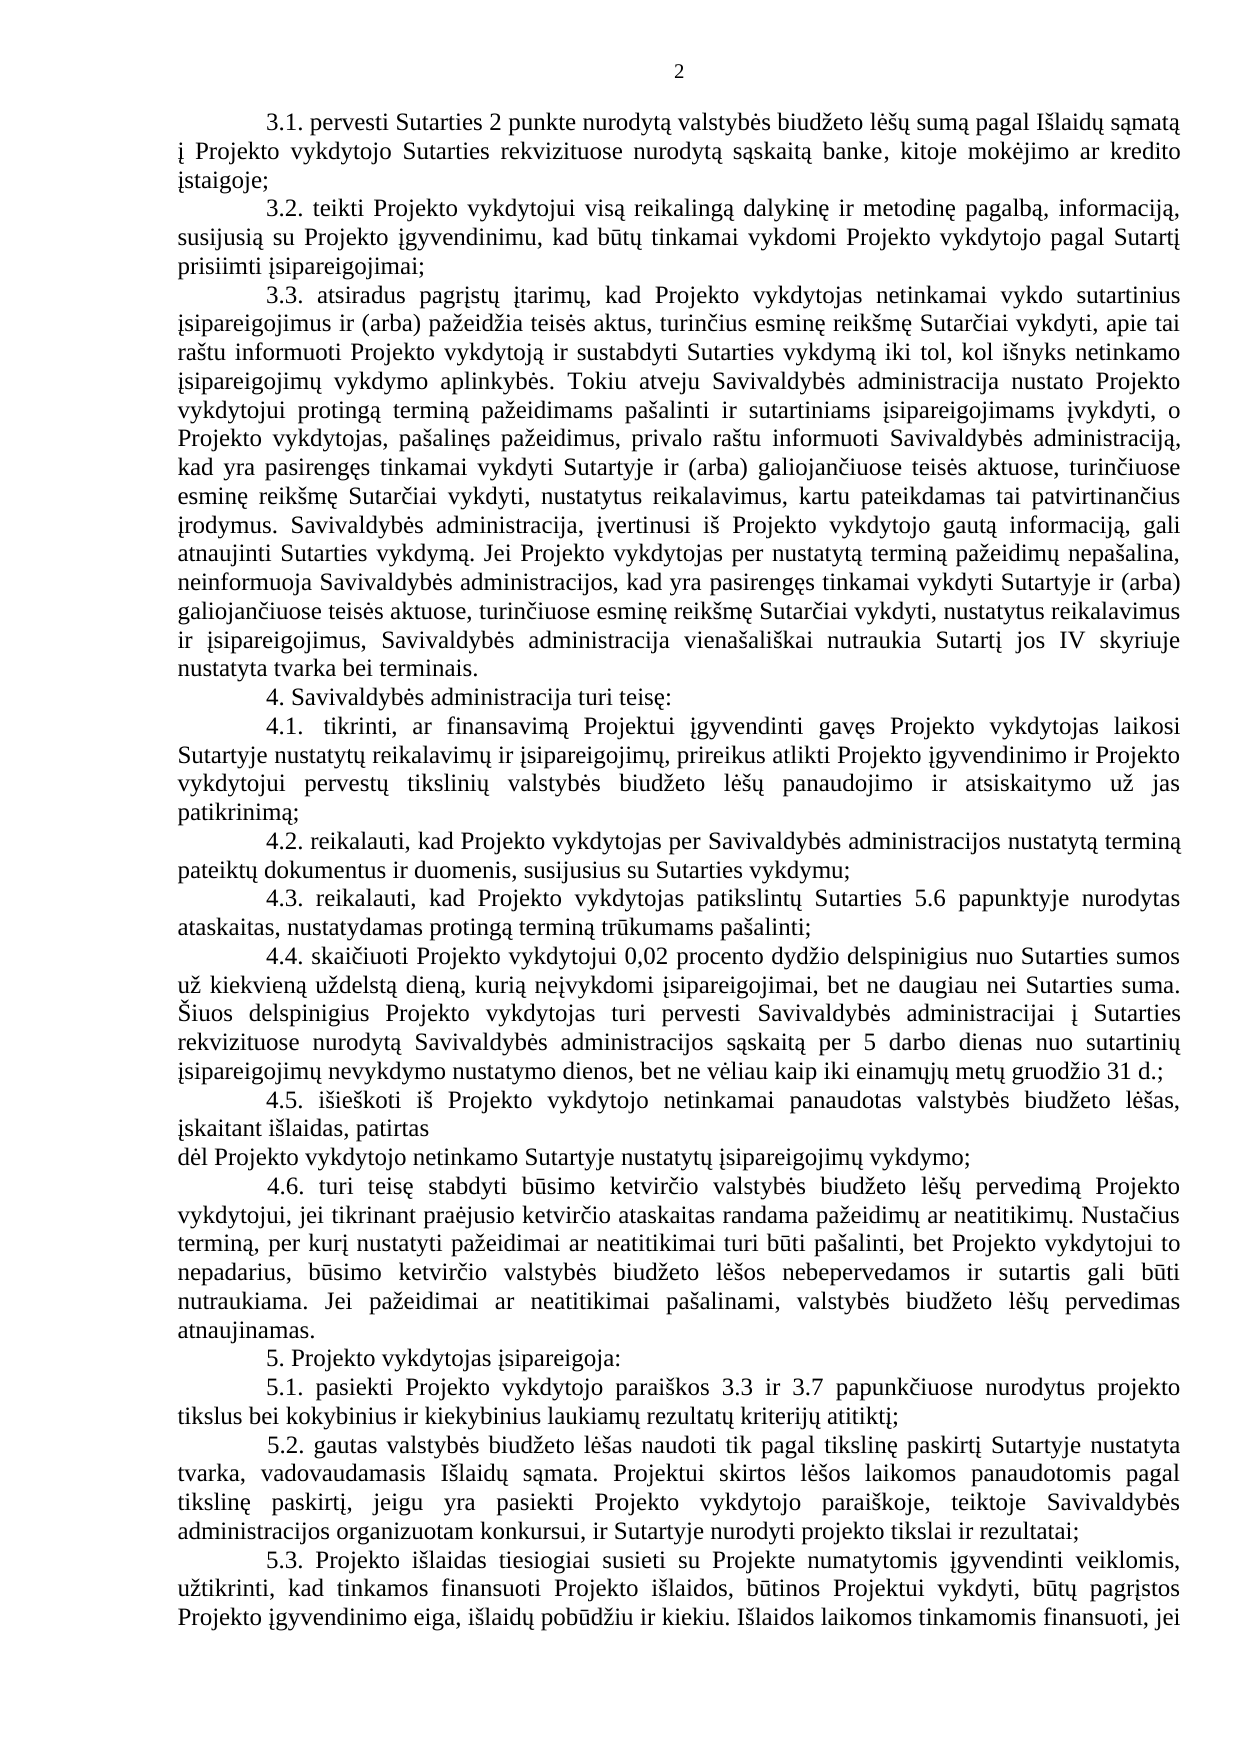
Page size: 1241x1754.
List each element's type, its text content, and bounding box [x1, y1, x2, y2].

text 4.4. skaičiuoti Projekto vykdytojui 0,02 procento dydžio delspinigius nuo Sutarties sumos už kiekvieną uždelstą dieną, kurią neįvykdomi įsipareigojimai, bet ne daugiau nei Sutarties suma. Šiuos delspinigius Projekto vykdytojas turi pervesti Savivaldybės administracijai į Sutarties rekvizituose nurodytą Savivaldybės administracijos sąskaitą per 5 darbo dienas nuo sutartinių įsipareigojimų nevykdymo nustatymo dienos, bet ne vėliau kaip iki einamųjų metų gruodžio 31 d.; [177, 941, 1181, 1085]
text 4.5. išieškoti iš Projekto vykdytojo netinkamai panaudotas valstybės biudžeto lėšas, įskaitant išlaidas, patirtas [177, 1085, 1181, 1142]
text 5.1. pasiekti Projekto vykdytojo paraiškos 3.3 ir 3.7 papunkčiuose nurodytus projekto tikslus bei kokybinius ir kiekybinius laukiamų rezultatų kriterijų atitiktį; [177, 1372, 1181, 1430]
text 4. Savivaldybės administracija turi teisę: [177, 682, 1181, 711]
text 3.2. teikti Projekto vykdytojui visą reikalingą dalykinę ir metodinę pagalbą, informaciją, susijusią su Projekto įgyvendinimu, kad būtų tinkamai vykdomi Projekto vykdytojo pagal Sutartį prisiimti įsipareigojimai; [177, 193, 1181, 280]
text 4.1. tikrinti, ar finansavimą Projektui įgyvendinti gavęs Projekto vykdytojas laikosi Sutartyje nustatytų reikalavimų ir įsipareigojimų, prireikus atlikti Projekto įgyvendinimo ir Projekto vykdytojui pervestų tikslinių valstybės biudžeto lėšų panaudojimo ir atsiskaitymo už jas patikrinimą; [177, 711, 1181, 826]
text 4.2. reikalauti, kad Projekto vykdytojas per Savivaldybės administracijos nustatytą terminą pateiktų dokumentus ir duomenis, susijusius su Sutarties vykdymu; [177, 826, 1181, 883]
text 4.3. reikalauti, kad Projekto vykdytojas patikslintų Sutarties 5.6 papunktyje nurodytas ataskaitas, nustatydamas protingą terminą trūkumams pašalinti; [177, 883, 1181, 941]
text 5. Projekto vykdytojas įsipareigoja: [177, 1343, 1181, 1372]
text 3.1. pervesti Sutarties 2 punkte nurodytą valstybės biudžeto lėšų sumą pagal Išlaidų sąmatą į Projekto vykdytojo Sutarties rekvizituose nurodytą sąskaitą banke, kitoje mokėjimo ar kredito įstaigoje; [177, 107, 1181, 193]
text 5.2. gautas valstybės biudžeto lėšas naudoti tik pagal tikslinę paskirtį Sutartyje nustatyta tvarka, vadovaudamasis Išlaidų sąmata. Projektui skirtos lėšos laikomos panaudotomis pagal tikslinę paskirtį, jeigu yra pasiekti Projekto vykdytojo paraiškoje, teiktoje Savivaldybės administracijos organizuotam konkursui, ir Sutartyje nurodyti projekto tikslai ir rezultatai; [177, 1430, 1181, 1545]
text 3.3. atsiradus pagrįstų įtarimų, kad Projekto vykdytojas netinkamai vykdo sutartinius įsipareigojimus ir (arba) pažeidžia teisės aktus, turinčius esminę reikšmę Sutarčiai vykdyti, apie tai raštu informuoti Projekto vykdytoją ir sustabdyti Sutarties vykdymą iki tol, kol išnyks netinkamo įsipareigojimų vykdymo aplinkybės. Tokiu atveju Savivaldybės administracija nustato Projekto vykdytojui protingą terminą pažeidimams pašalinti ir sutartiniams įsipareigojimams įvykdyti, o Projekto vykdytojas, pašalinęs pažeidimus, privalo raštu informuoti Savivaldybės administraciją, kad yra pasirengęs tinkamai vykdyti Sutartyje ir (arba) galiojančiuose teisės aktuose, turinčiuose esminę reikšmę Sutarčiai vykdyti, nustatytus reikalavimus, kartu pateikdamas tai patvirtinančius įrodymus. Savivaldybės administracija, įvertinusi iš Projekto vykdytojo gautą informaciją, gali atnaujinti Sutarties vykdymą. Jei Projekto vykdytojas per nustatytą terminą pažeidimų nepašalina, neinformuoja Savivaldybės administracijos, kad yra pasirengęs tinkamai vykdyti Sutartyje ir (arba) galiojančiuose teisės aktuose, turinčiuose esminę reikšmę Sutarčiai vykdyti, nustatytus reikalavimus ir įsipareigojimus, Savivaldybės administracija vienašališkai nutraukia Sutartį jos IV skyriuje nustatyta tvarka bei terminais. [177, 280, 1181, 682]
text 4.6. turi teisę stabdyti būsimo ketvirčio valstybės biudžeto lėšų pervedimą Projekto vykdytojui, jei tikrinant praėjusio ketvirčio ataskaitas randama pažeidimų ar neatitikimų. Nustačius terminą, per kurį nustatyti pažeidimai ar neatitikimai turi būti pašalinti, bet Projekto vykdytojui to nepadarius, būsimo ketvirčio valstybės biudžeto lėšos nebepervedamos ir sutartis gali būti nutraukiama. Jei pažeidimai ar neatitikimai pašalinami, valstybės biudžeto lėšų pervedimas atnaujinamas. [177, 1171, 1181, 1343]
text 5.3. Projekto išlaidas tiesiogiai susieti su Projekte numatytomis įgyvendinti veiklomis, užtikrinti, kad tinkamos finansuoti Projekto išlaidos, būtinos Projektui vykdyti, būtų pagrįstos Projekto įgyvendinimo eiga, išlaidų pobūdžiu ir kiekiu. Išlaidos laikomos tinkamomis finansuoti, jei [177, 1545, 1181, 1631]
text dėl Projekto vykdytojo netinkamo Sutartyje nustatytų įsipareigojimų vykdymo; [177, 1142, 1181, 1171]
